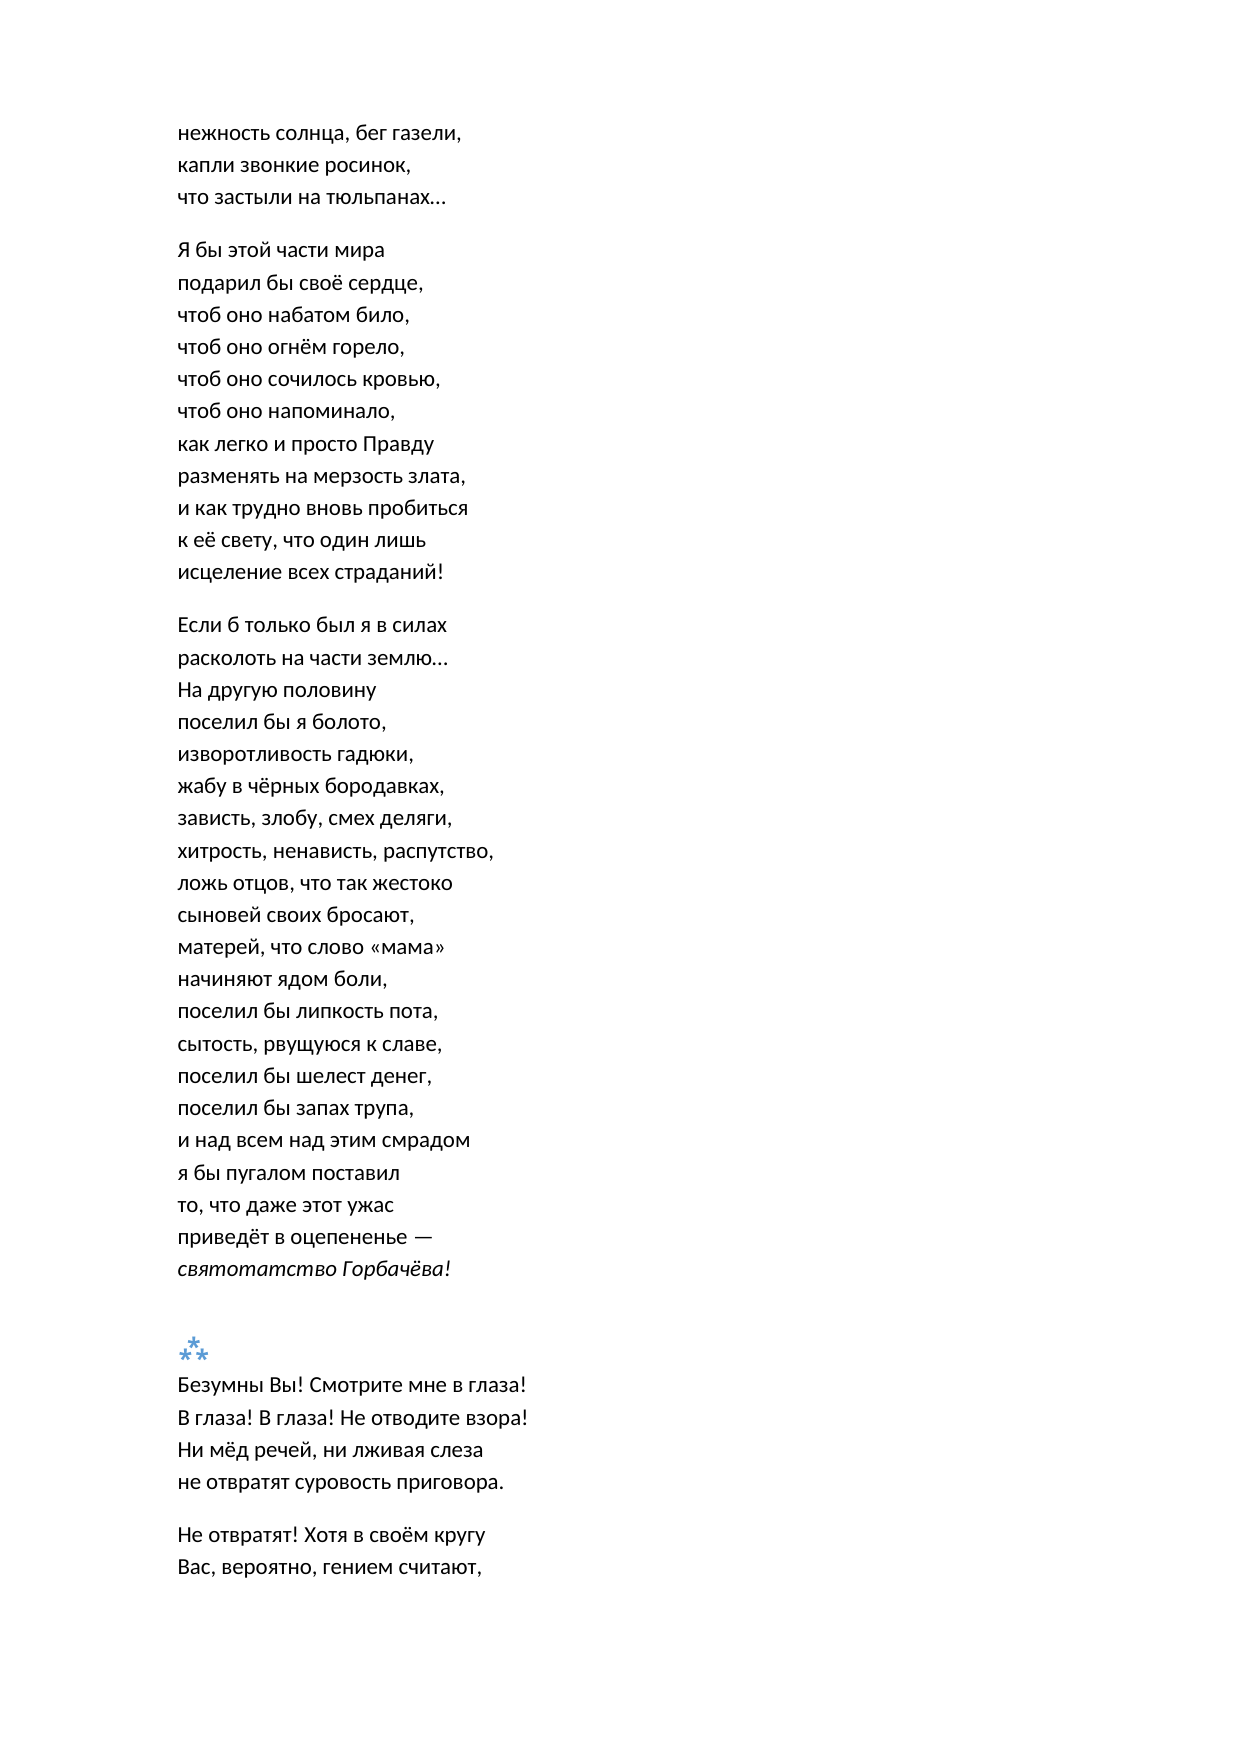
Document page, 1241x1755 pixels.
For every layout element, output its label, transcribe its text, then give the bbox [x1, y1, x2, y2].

text Я бы этой части мира подарил бы своё сердце, чтоб оно набатом било, чтоб оно огнём горело, чтоб оно сочилось кровью, чтоб оно напоминало, как легко и просто Правду разменять на мерзость злата, и как трудно вновь пробиться к её свету, что один лишь исцеление всех страданий! [177, 236, 1152, 585]
text Не отвратят! Хотя в своём кругу Вас, вероятно, гением считают, [177, 1520, 1152, 1580]
text нежность солнца, бег газели, капли звонкие росинок, что застыли на тюльпанах… [177, 118, 1152, 211]
text Безумны Вы! Смотрите мне в глаза! В глаза! В глаза! Не отводите взора! Ни мёд речей, ни лживая слеза не отвратят суровость приговора. [177, 1370, 1152, 1495]
text Если б только был я в силах расколоть на части землю… На другую половину поселил бы я болото, изворотливость гадюки, жабу в чёрных бородавках, зависть, злобу, смех деляги, хитрость, ненависть, распутство, ложь отцов, что так жестоко сыновей своих бросают, матерей, что слово «мама» начиняют ядом боли, поселил бы липкость пота, сытость, рвущуюся к славе, поселил бы шелест денег, поселил бы запах трупа, и над всем над этим смрадом я бы пугалом поставил то, что даже этот ужас приведёт в оцепененье — святотатство Горбачёва! [177, 610, 1152, 1282]
subtitle ⁂ [177, 1328, 1152, 1365]
